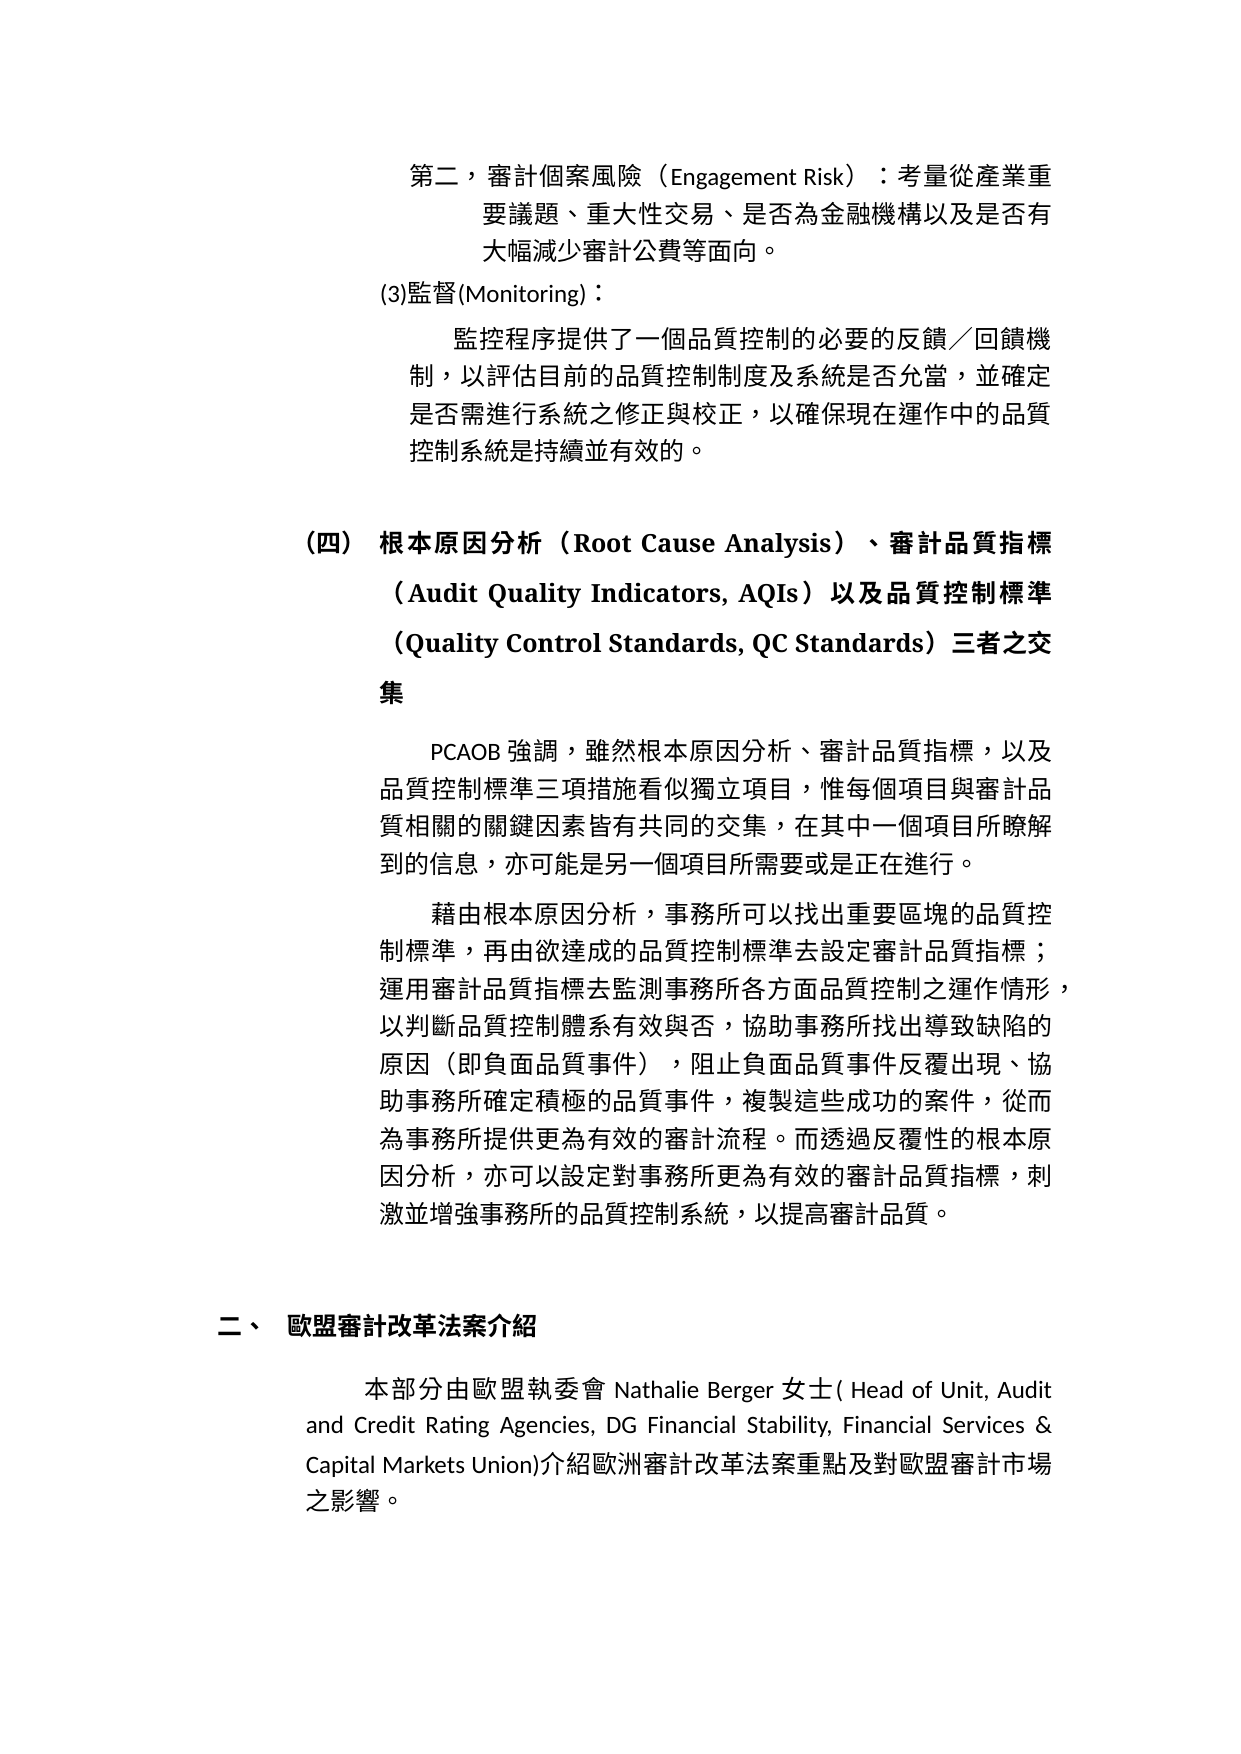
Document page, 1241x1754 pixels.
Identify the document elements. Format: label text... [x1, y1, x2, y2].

list 審計個案風險（Engagement Risk）：考量從產業重要議題、重大性交易、是否為金融機構以及是否有大幅減少審計公費等面向。 [409, 150, 1053, 262]
text 本部分由歐盟執委會Nathalie Berger女士( Head of Unit, Audit and Credit Rating Agencies, DG Financial Stability, Financial Services & Capital Markets Union)介紹歐洲審計改革法案重點及對歐盟審計市場之影響。 [306, 1362, 1053, 1512]
text 藉由根本原因分析，事務所可以找出重要區塊的品質控制標準，再由欲達成的品質控制標準去設定審計品質指標；運用審計品質指標去監測事務所各方面品質控制之運作情形，以判斷品質控制體系有效與否，協助事務所找出導致缺陷的原因（即負面品質事件），阻止負面品質事件反覆出現、協助事務所確定積極的品質事件，複製這些成功的案件，從而為事務所提供更為有效的審計流程。而透過反覆性的根本原因分析，亦可以設定對事務所更為有效的審計品質指標，刺激並增強事務所的品質控制系統，以提高審計品質。 [379, 887, 1053, 1225]
text (3)監督(Monitoring)： [238, 262, 1053, 312]
text 監控程序提供了一個品質控制的必要的反饋／回饋機制，以評估目前的品質控制制度及系統是否允當，並確定是否需進行系統之修正與校正，以確保現在運作中的品質控制系統是持續並有效的。 [409, 312, 1053, 462]
subtitle 根本原因分析（Root Cause Analysis）、審計品質指標（Audit Quality Indicators, AQIs）以及品質控制標準（Quality Control Standards, QC Standards）三者之交集 [291, 512, 1053, 712]
text PCAOB強調，雖然根本原因分析、審計品質指標，以及品質控制標準三項措施看似獨立項目，惟每個項目與審計品質相關的關鍵因素皆有共同的交集，在其中一個項目所瞭解到的信息，亦可能是另一個項目所需要或是正在進行。 [379, 725, 1053, 875]
subtitle 歐盟審計改革法案介紹 [217, 1300, 1053, 1337]
